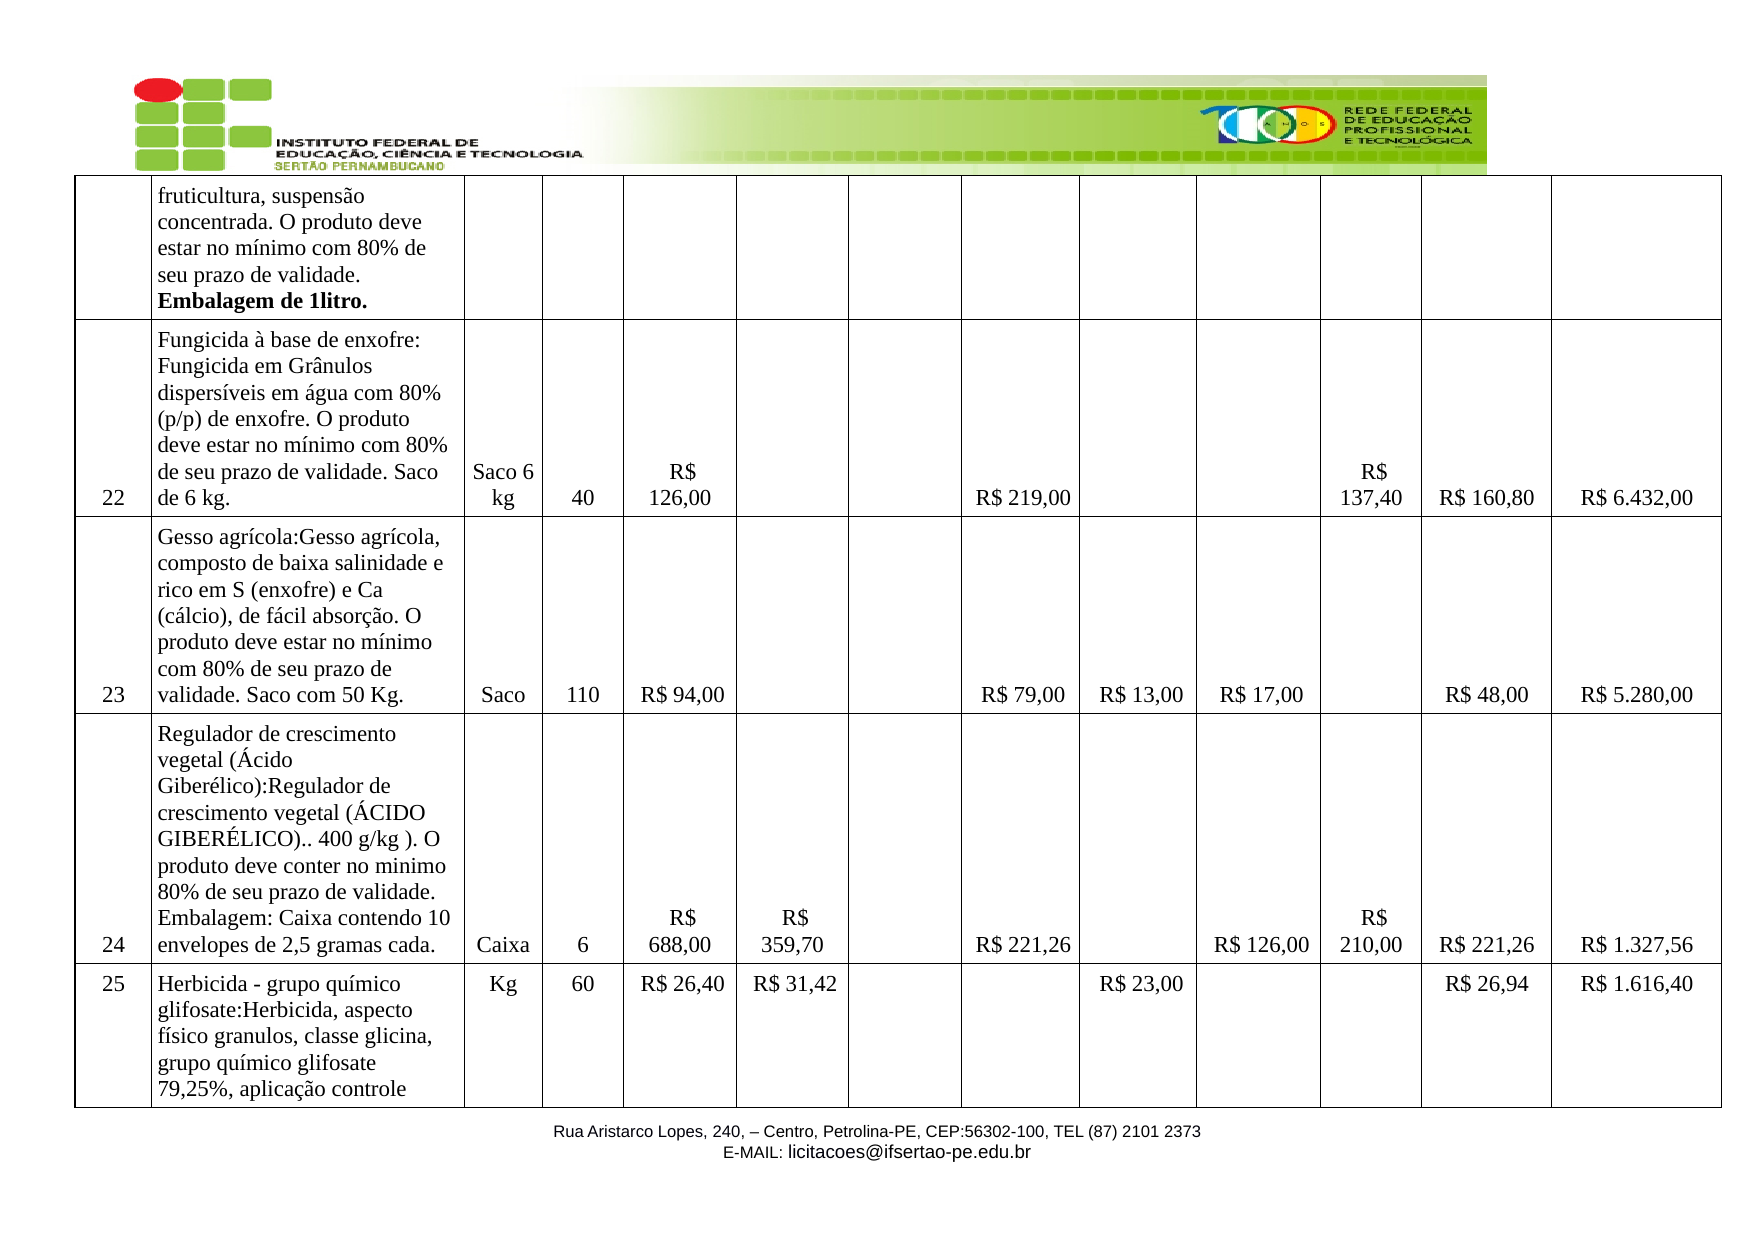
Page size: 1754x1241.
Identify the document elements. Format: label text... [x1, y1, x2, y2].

table_cell 24 [76, 714, 151, 963]
table_cell [962, 176, 1079, 319]
table_cell R$ 79,00 [962, 517, 1079, 713]
table_cell [737, 320, 848, 516]
table_cell R$ 126,00 [1197, 714, 1320, 963]
table_cell R$ 26,94 [1422, 964, 1551, 1107]
table_cell R$ 221,26 [962, 714, 1079, 963]
table_cell R$ 126,00 [624, 320, 736, 516]
table_cell R$ 17,00 [1197, 517, 1320, 713]
table_cell [849, 176, 961, 319]
table_cell R$ 1.616,40 [1552, 964, 1721, 1107]
table_cell [737, 176, 848, 319]
table_cell [737, 517, 848, 713]
table_cell [1197, 964, 1320, 1107]
table_cell R$ 48,00 [1422, 517, 1551, 713]
table_cell Fungicida à base de enxofre: Fungicida em Grânulos dispersíveis em água com 80% (p/p) de enxofre. O produto deve estar no mínimo com 80% de seu prazo de validade. Saco de 6 kg. [152, 320, 464, 516]
table_cell R$ 1.327,56 [1552, 714, 1721, 963]
table_cell R$ 210,00 [1321, 714, 1421, 963]
table_cell [1321, 517, 1421, 713]
table_cell 60 [543, 964, 623, 1107]
table_cell 40 [543, 320, 623, 516]
table_cell [465, 176, 542, 319]
table_cell Caixa [465, 714, 542, 963]
table_cell R$ 160,80 [1422, 320, 1551, 516]
table_cell R$ 5.280,00 [1552, 517, 1721, 713]
table_cell [1552, 176, 1721, 319]
table_cell R$ 219,00 [962, 320, 1079, 516]
table_cell [1080, 320, 1196, 516]
table_cell R$ 137,40 [1321, 320, 1421, 516]
table_cell [1080, 176, 1196, 319]
table_cell [849, 714, 961, 963]
table_cell Gesso agrícola:Gesso agrícola, composto de baixa salinidade e rico em S (enxofre) e Ca (cálcio), de fácil absorção. O produto deve estar no mínimo com 80% de seu prazo de validade. Saco com 50 Kg. [152, 517, 464, 713]
table_cell [76, 176, 151, 319]
table_cell R$ 359,70 [737, 714, 848, 963]
table_cell Kg [465, 964, 542, 1107]
table_cell R$ 221,26 [1422, 714, 1551, 963]
table_cell 110 [543, 517, 623, 713]
table_cell 25 [76, 964, 151, 1107]
table_cell [1422, 176, 1551, 319]
table_cell R$ 13,00 [1080, 517, 1196, 713]
table_cell [849, 964, 961, 1107]
table_cell [849, 320, 961, 516]
table_cell R$ 23,00 [1080, 964, 1196, 1107]
table_cell [1321, 176, 1421, 319]
table_cell 22 [76, 320, 151, 516]
table_cell [962, 964, 1079, 1107]
table_cell [543, 176, 623, 319]
table_cell [624, 176, 736, 319]
table_cell R$ 6.432,00 [1552, 320, 1721, 516]
table_cell R$ 26,40 [624, 964, 736, 1107]
table_cell R$ 31,42 [737, 964, 848, 1107]
table_cell Regulador de crescimento vegetal (Ácido Giberélico):Regulador de crescimento vegetal (ÁCIDO GIBERÉLICO).. 400 g/kg ). O produto deve conter no minimo 80% de seu prazo de validade. Embalagem: Caixa contendo 10 envelopes de 2,5 gramas cada. [152, 714, 464, 963]
table_cell Herbicida - grupo químico glifosate:Herbicida, aspecto físico granulos, classe glicina, grupo químico glifosate 79,25%, aplicação controle [152, 964, 464, 1107]
table_cell R$ 688,00 [624, 714, 736, 963]
table_cell fruticultura, suspensão concentrada. O produto deve estar no mínimo com 80% de seu prazo de validade. Embalagem de 1litro. [152, 176, 464, 319]
table_cell R$ 94,00 [624, 517, 736, 713]
table_cell Saco 6 kg [465, 320, 542, 516]
table_cell [1080, 714, 1196, 963]
table_cell [1197, 176, 1320, 319]
table_cell Saco [465, 517, 542, 713]
table_cell [1197, 320, 1320, 516]
table_cell 6 [543, 714, 623, 963]
table_cell [849, 517, 961, 713]
table_cell [1321, 964, 1421, 1107]
table_cell 23 [76, 517, 151, 713]
